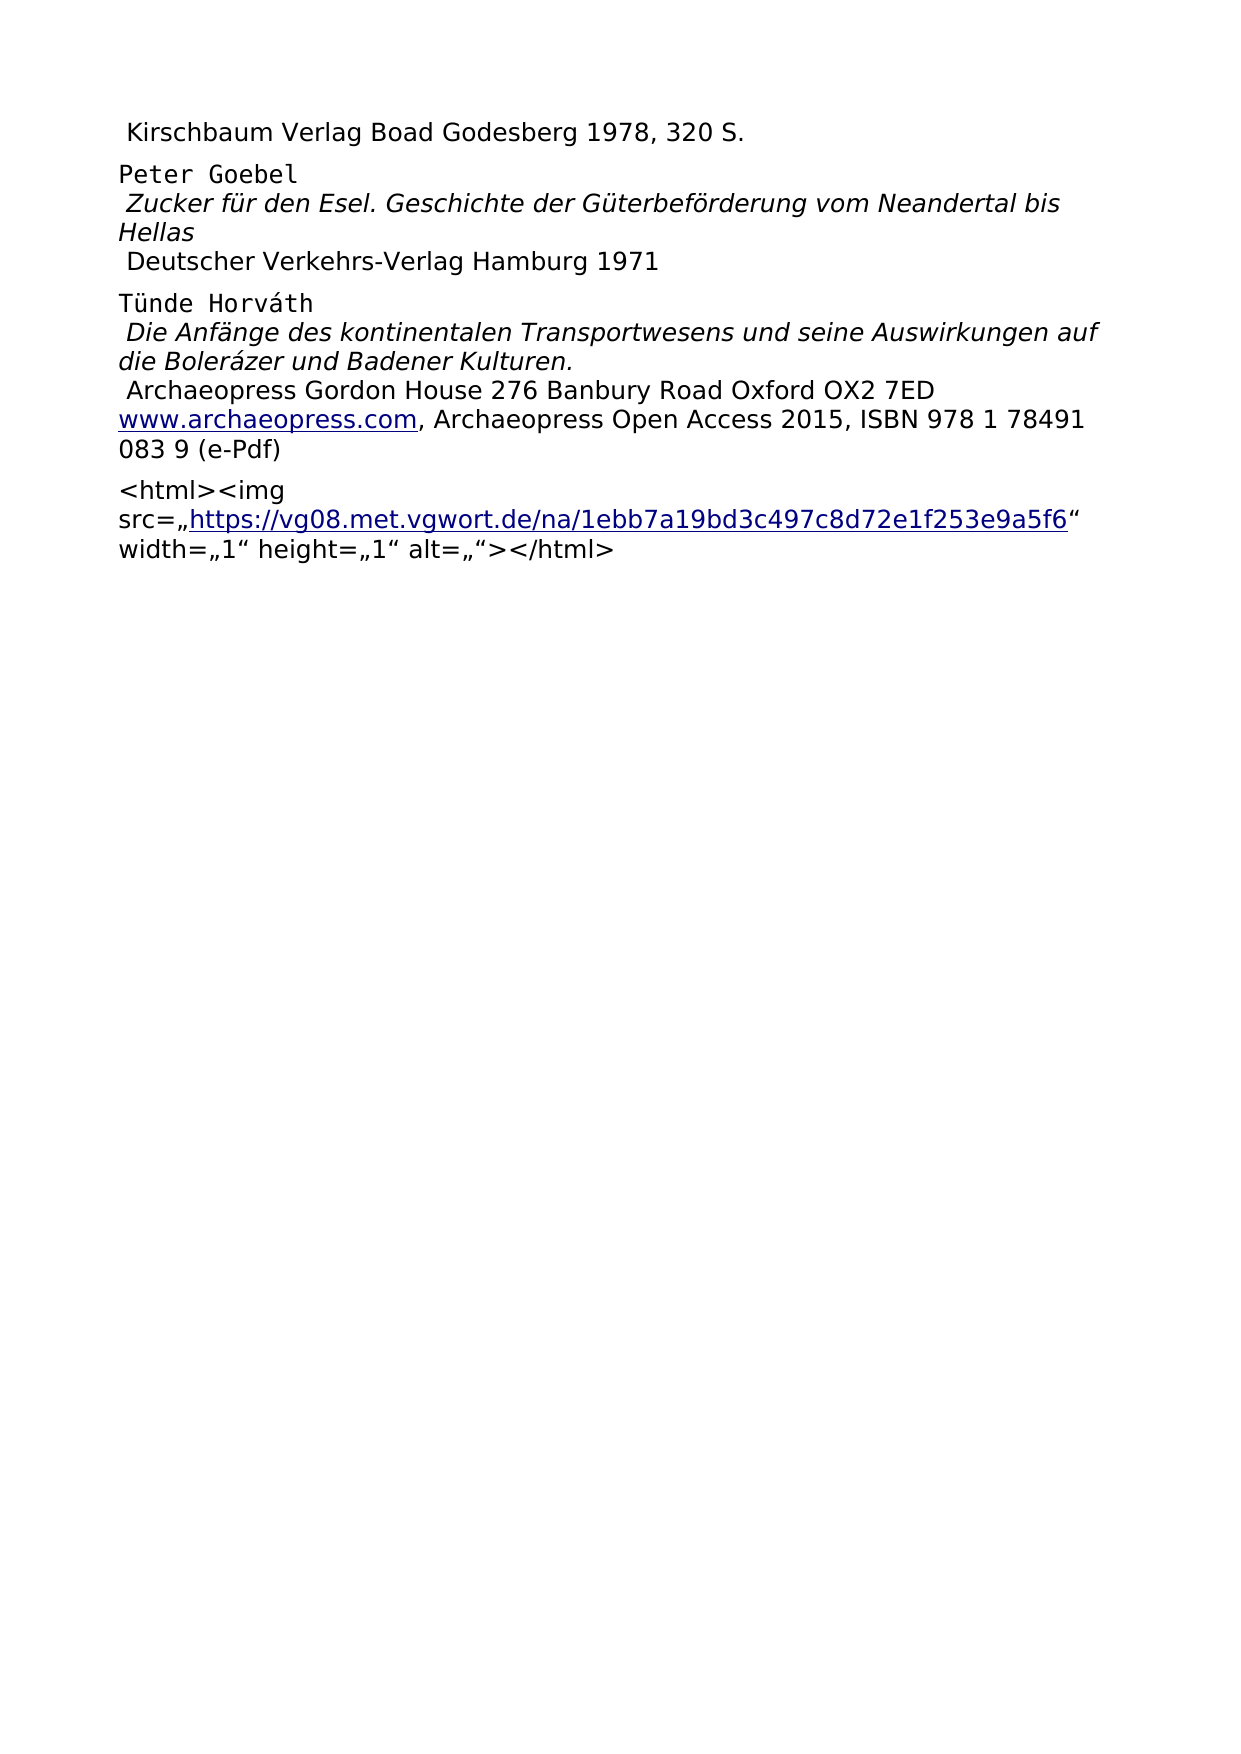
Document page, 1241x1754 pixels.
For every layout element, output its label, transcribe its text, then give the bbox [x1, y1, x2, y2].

text <html><img src=„https://vg08.met.vgwort.de/na/1ebb7a19bd3c497c8d72e1f253e9a5f6“ width=„1“ height=„1“ alt=„“></html> [118, 476, 1122, 564]
text Peter Goebel Zucker für den Esel. Geschichte der Güterbeförderung vom Neandertal bis Hellas Deutscher Verkehrs-Verlag Hamburg 1971 [118, 160, 1122, 276]
text Kirschbaum Verlag Boad Godesberg 1978, 320 S. [118, 118, 1122, 147]
text Tünde Horváth Die Anfänge des kontinentalen Transportwesens und seine Auswirkungen auf die Bolerázer und Badener Kulturen. Archaeopress Gordon House 276 Banbury Road Oxford OX2 7ED www.archaeopress.com, Archaeopress Open Access 2015, ISBN 978 1 78491 083 9 (e-Pdf) [118, 289, 1122, 464]
